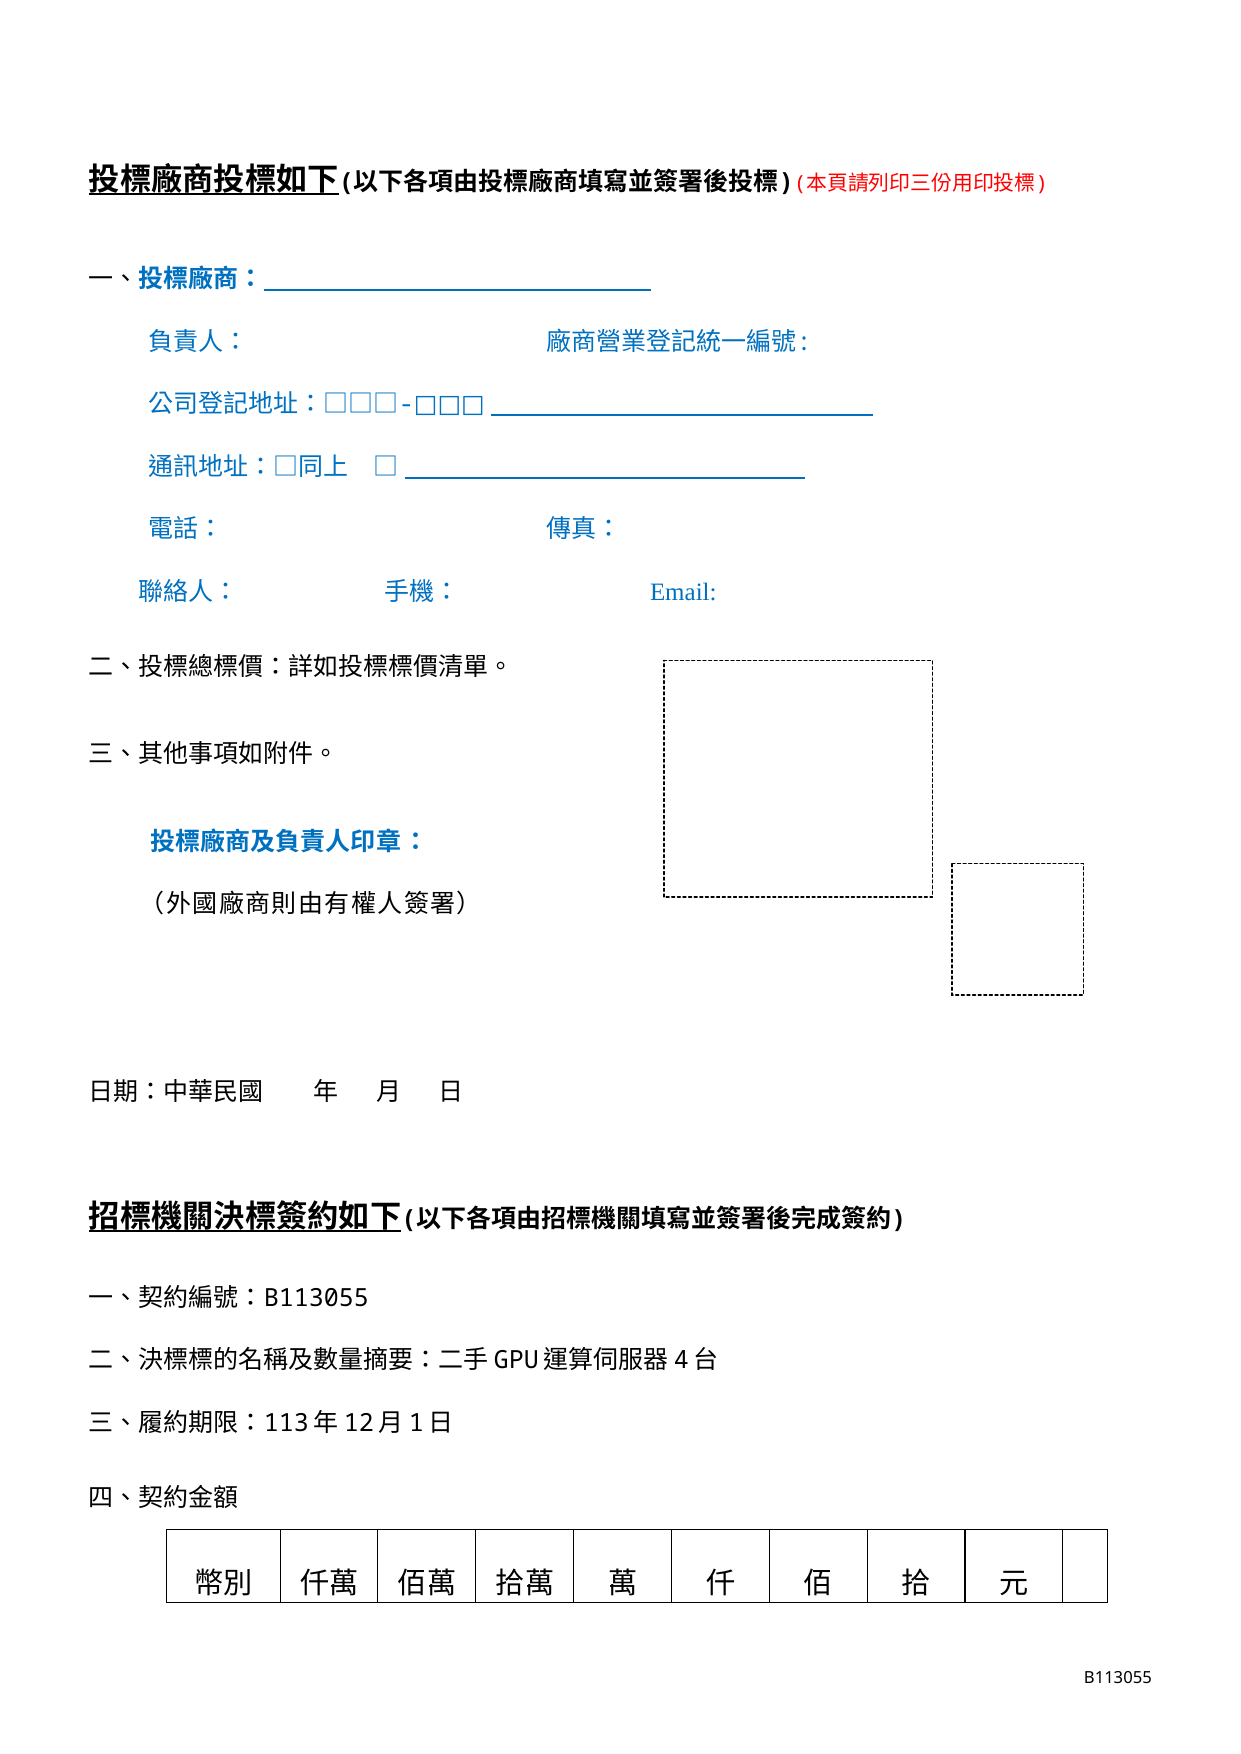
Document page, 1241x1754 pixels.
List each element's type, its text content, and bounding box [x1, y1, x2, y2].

table_header 萬 [574, 1530, 671, 1602]
text [933, 710, 1152, 772]
text 招標機關決標簽約如下(以下各項由招標機關填寫並簽署後完成簽約) [89, 1172, 1164, 1235]
table_header 仟萬 [281, 1530, 377, 1602]
table_header [1063, 1530, 1107, 1602]
table_header 仟 [672, 1530, 769, 1602]
text 三、履約期限：113年12月1日 [89, 1379, 1152, 1441]
text 一、契約編號：B113055 [89, 1254, 1152, 1316]
text 日期：中華民國 年 月 日 [89, 1047, 1152, 1110]
table_header 拾 [868, 1530, 964, 1602]
text 一、投標廠商： [89, 235, 1152, 297]
text 電話： 傳真： [89, 485, 1152, 547]
text 通訊地址：□同上 □ [89, 422, 1152, 485]
table_header 幣別 [167, 1530, 280, 1602]
text [933, 797, 1152, 860]
table_header 佰 [770, 1530, 867, 1602]
text 二、投標總標價：詳如投標標價清單。 [89, 622, 1152, 685]
text 投標廠商投標如下(以下各項由投標廠商填寫並簽署後投標)(本頁請列印三份用印投標) [89, 135, 1152, 197]
text 投標廠商及負責人印章： [90, 797, 664, 860]
text 負責人： 廠商營業登記統一編號: [89, 297, 1152, 360]
text 四、契約金額 [89, 1454, 1152, 1516]
text 聯絡人： 手機： Email: [89, 547, 1152, 610]
table_header 元 [966, 1530, 1062, 1602]
table_header 佰萬 [378, 1530, 475, 1602]
text （外國廠商則由有權人簽署） [90, 860, 1152, 922]
text 三、其他事項如附件。 [89, 710, 664, 772]
text 公司登記地址：□□□-□□□ [89, 360, 1152, 422]
text 二、決標標的名稱及數量摘要：二手GPU運算伺服器4台 [88, 1316, 1152, 1379]
table_header 拾萬 [476, 1530, 573, 1602]
